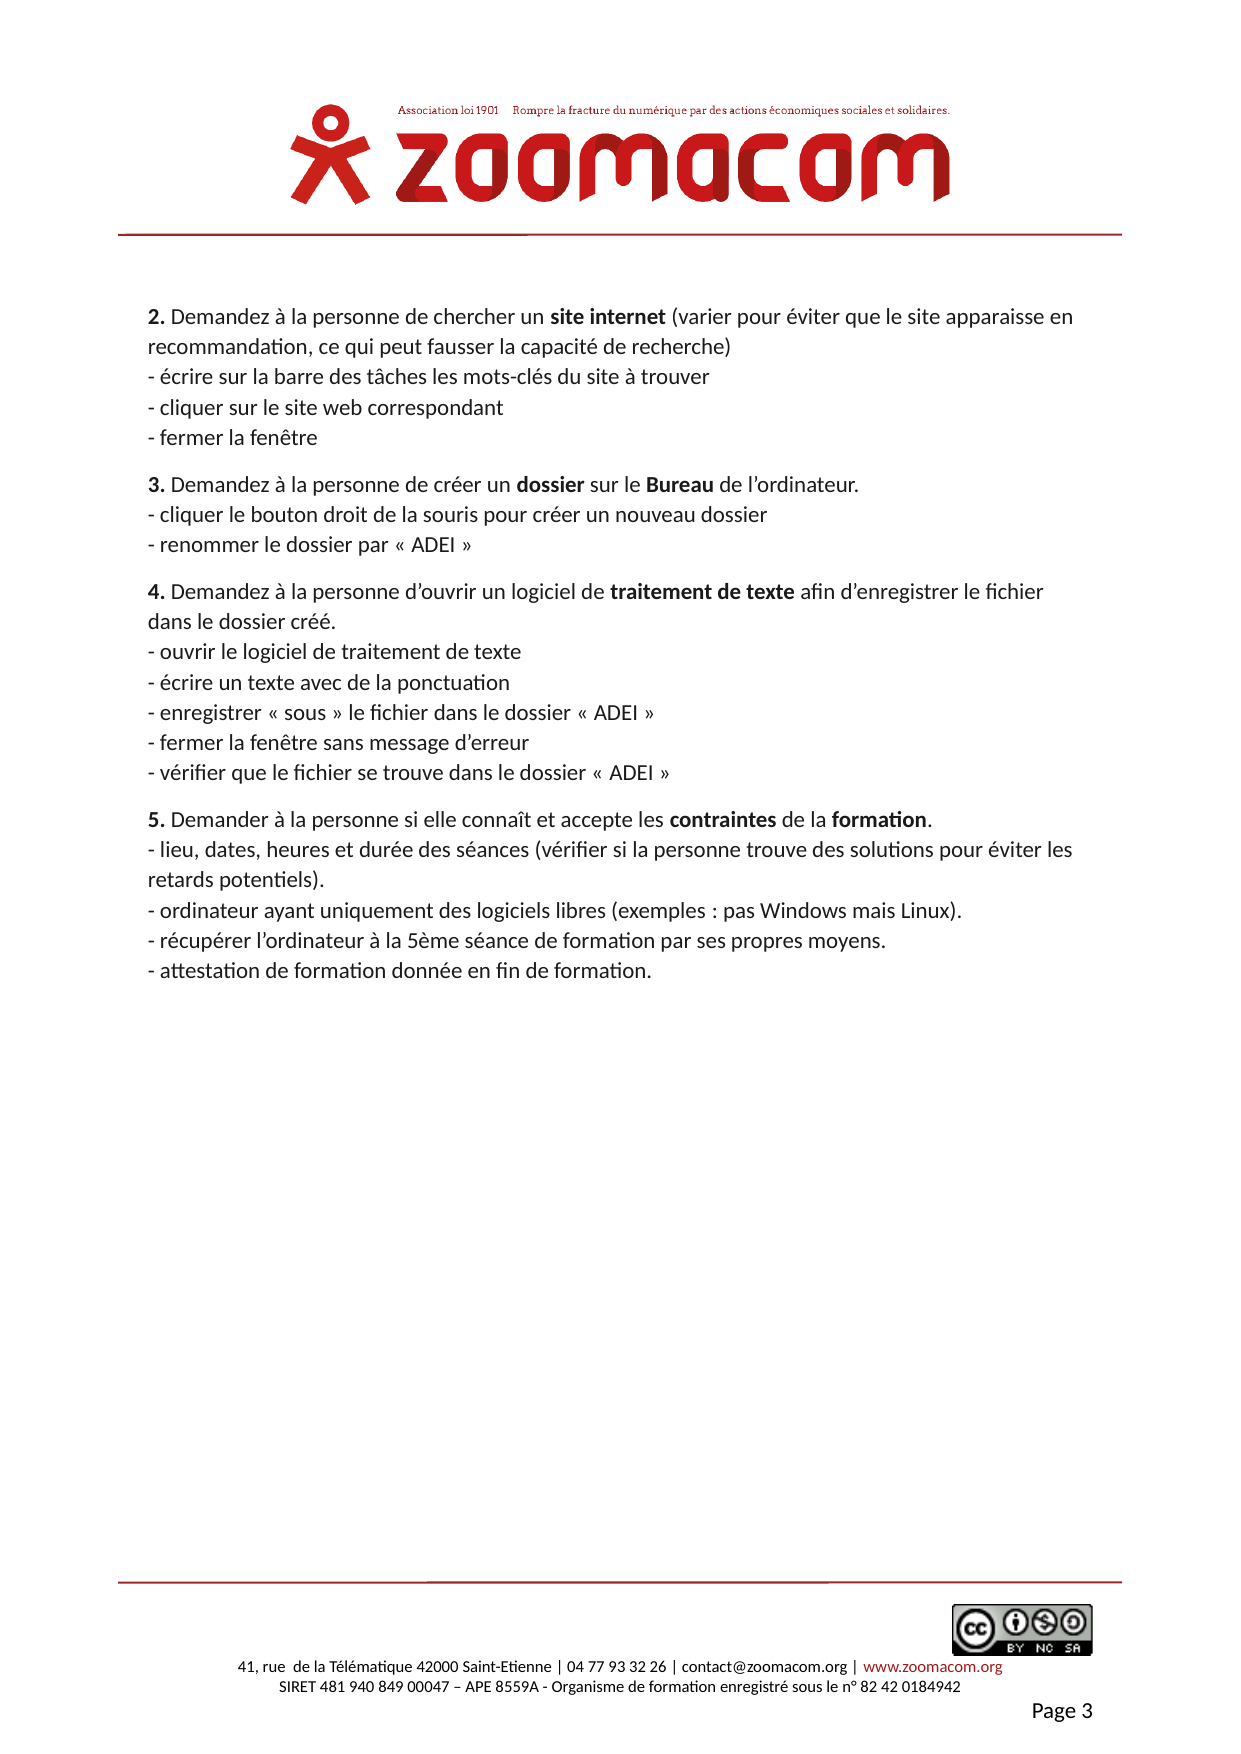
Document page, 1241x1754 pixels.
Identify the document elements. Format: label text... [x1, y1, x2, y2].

text 5. Demander à la personne si elle connaît et accepte les contraintes de la formation. - lieu, dates, heures et durée des séances (vérifier si la personne trouve des solutions pour éviter les retards potentiels). - ordinateur ayant uniquement des logiciels libres (exemples : pas Windows mais Linux). - récupérer l’ordinateur à la 5ème séance de formation par ses propres moyens. - attestation de formation donnée en fin de formation. [148, 805, 1093, 984]
text 3. Demandez à la personne de créer un dossier sur le Bureau de l’ordinateur. - cliquer le bouton droit de la souris pour créer un nouveau dossier - renommer le dossier par « ADEI » [148, 470, 1093, 558]
text 2. Demandez à la personne de chercher un site internet (varier pour éviter que le site apparaisse en recommandation, ce qui peut fausser la capacité de recherche) - écrire sur la barre des tâches les mots-clés du site à trouver - cliquer sur le site web correspondant - fermer la fenêtre [148, 302, 1093, 451]
text 4. Demandez à la personne d’ouvrir un logiciel de traitement de texte afin d’enregistrer le fichier dans le dossier créé. - ouvrir le logiciel de traitement de texte - écrire un texte avec de la ponctuation - enregistrer « sous » le fichier dans le dossier « ADEI » - fermer la fenêtre sans message d’erreur - vérifier que le fichier se trouve dans le dossier « ADEI » [148, 577, 1093, 786]
picture [952, 1604, 1093, 1656]
picture [270, 77, 970, 228]
